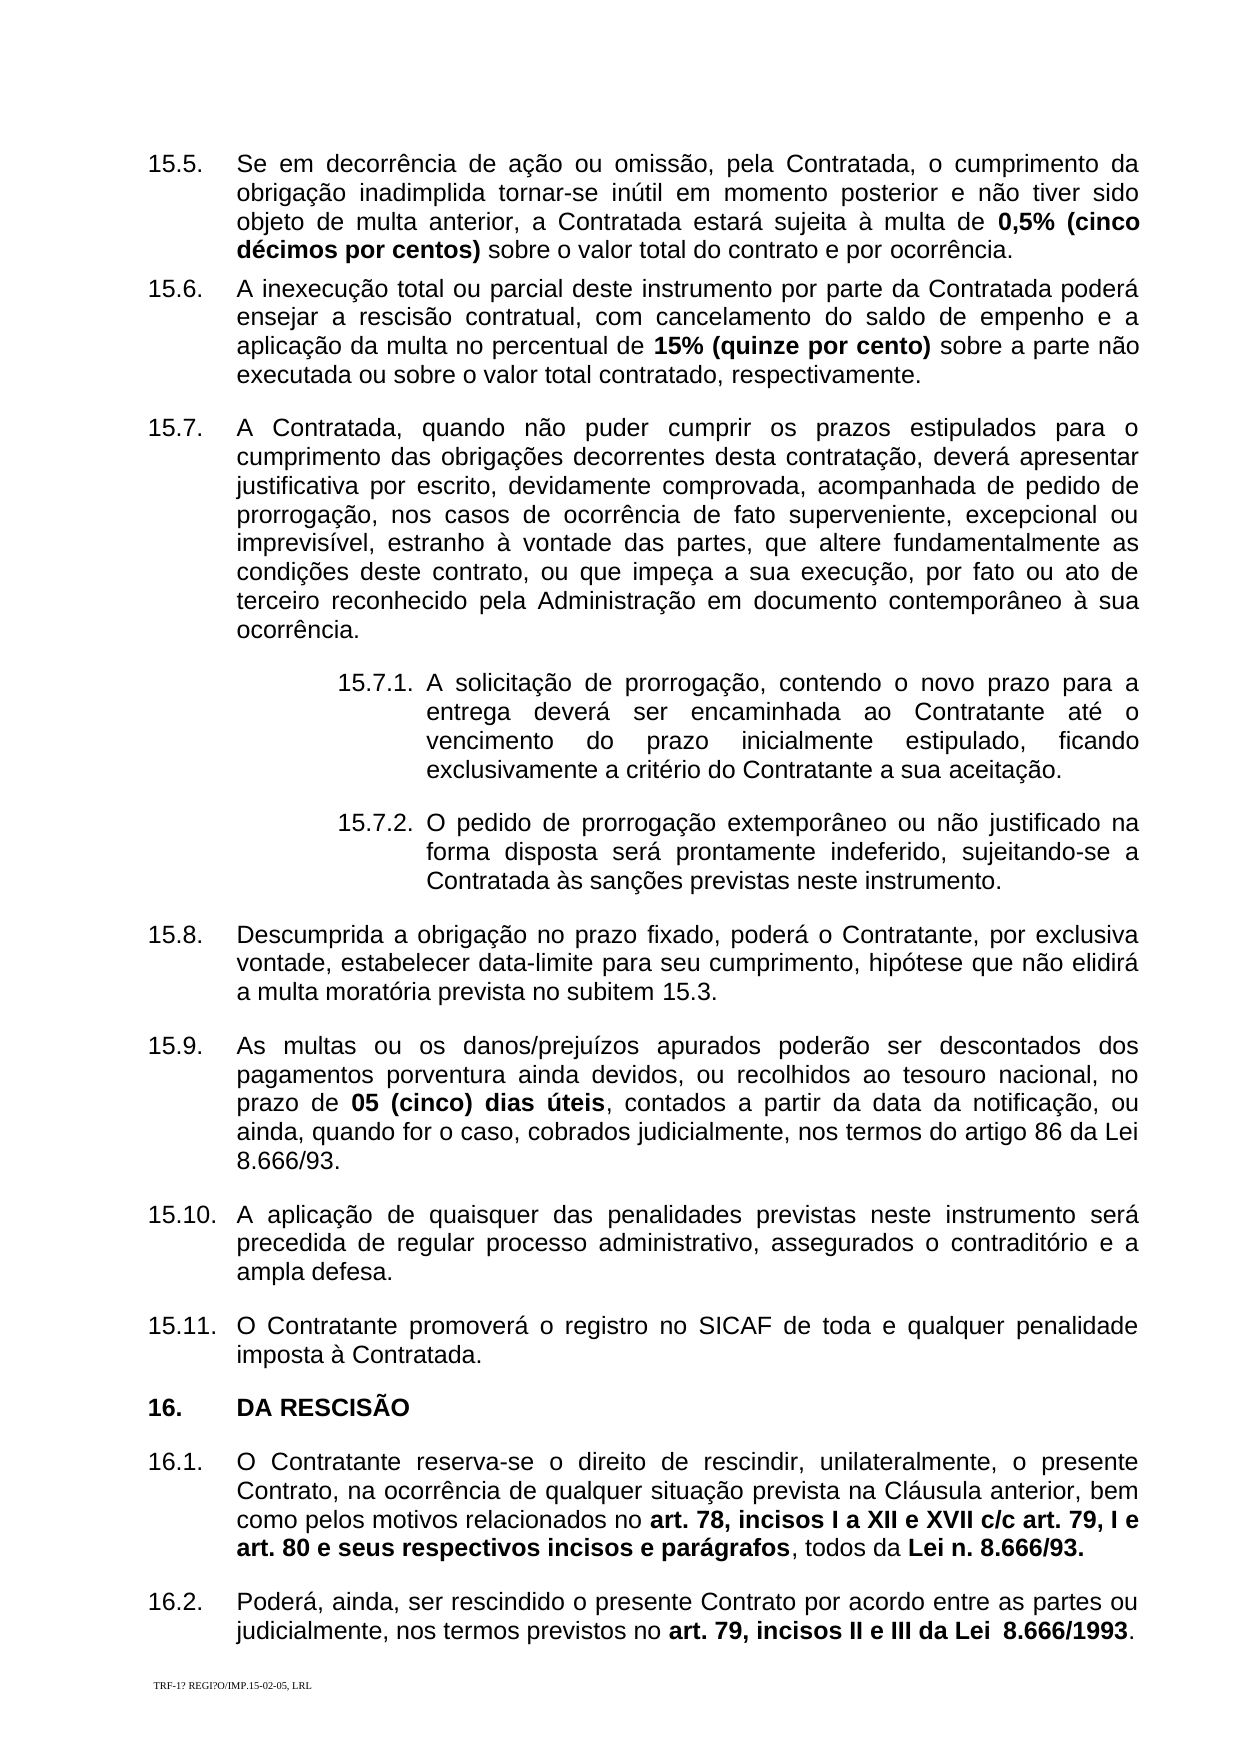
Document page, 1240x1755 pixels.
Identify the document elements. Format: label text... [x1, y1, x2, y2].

list A solicitação de prorrogação, contendo o novo prazo para a entrega deverá ser encaminhada ao Contratante até o vencimento do prazo inicialmente estipulado, ficando exclusivamente a critério do Contratante a sua aceitação. [337, 668, 1140, 783]
list A Contratada, quando não puder cumprir os prazos estipulados para o cumprimento das obrigações decorrentes desta contratação, deverá apresentar justificativa por escrito, devidamente comprovada, acompanhada de pedido de prorrogação, nos casos de ocorrência de fato superveniente, excepcional ou imprevisível, estranho à vontade das partes, que altere fundamentalmente as condições deste contrato, ou que impeça a sua execução, por fato ou ato de terceiro reconhecido pela Administração em documento contemporâneo à sua ocorrência. [148, 413, 1140, 643]
subtitle DA RESCISÃO [148, 1393, 1152, 1422]
list Descumprida a obrigação no prazo fixado, poderá o Contratante, por exclusiva vontade, estabelecer data-limite para seu cumprimento, hipótese que não elidirá a multa moratória prevista no subitem 15.3. [148, 919, 1140, 1006]
list A aplicação de quaisquer das penalidades previstas neste instrumento será precedida de regular processo administrativo, assegurados o contraditório e a ampla defesa. [148, 1200, 1140, 1286]
list O Contratante reserva-se o direito de rescindir, unilateralmente, o presente Contrato, na ocorrência de qualquer situação prevista na Cláusula anterior, bem como pelos motivos relacionados no art. 78, incisos I a XII e XVII c/c art. 79, I e art. 80 e seus respectivos incisos e parágrafos, todos da Lei n. 8.666/93. [148, 1447, 1140, 1562]
list A inexecução total ou parcial deste instrumento por parte da Contratada poderá ensejar a rescisão contratual, com cancelamento do saldo de empenho e a aplicação da multa no percentual de 15% (quinze por cento) sobre a parte não executada ou sobre o valor total contratado, respectivamente. [148, 273, 1140, 388]
list Se em decorrência de ação ou omissão, pela Contratada, o cumprimento da obrigação inadimplida tornar-se inútil em momento posterior e não tiver sido objeto de multa anterior, a Contratada estará sujeita à multa de 0,5% (cinco décimos por centos) sobre o valor total do contrato e por ocorrência. [148, 149, 1140, 264]
list O pedido de prorrogação extemporâneo ou não justificado na forma disposta será prontamente indeferido, sujeitando-se a Contratada às sanções previstas neste instrumento. [337, 808, 1140, 894]
list Poderá, ainda, ser rescindido o presente Contrato por acordo entre as partes ou judicialmente, nos termos previstos no art. 79, incisos II e III da Lei 8.666/1993. [148, 1587, 1140, 1645]
list O Contratante promoverá o registro no SICAF de toda e qualquer penalidade imposta à Contratada. [148, 1311, 1140, 1368]
list As multas ou os danos/prejuízos apurados poderão ser descontados dos pagamentos porventura ainda devidos, ou recolhidos ao tesouro nacional, no prazo de 05 (cinco) dias úteis, contados a partir da data da notificação, ou ainda, quando for o caso, cobrados judicialmente, nos termos do artigo 86 da Lei 8.666/93. [148, 1031, 1140, 1174]
